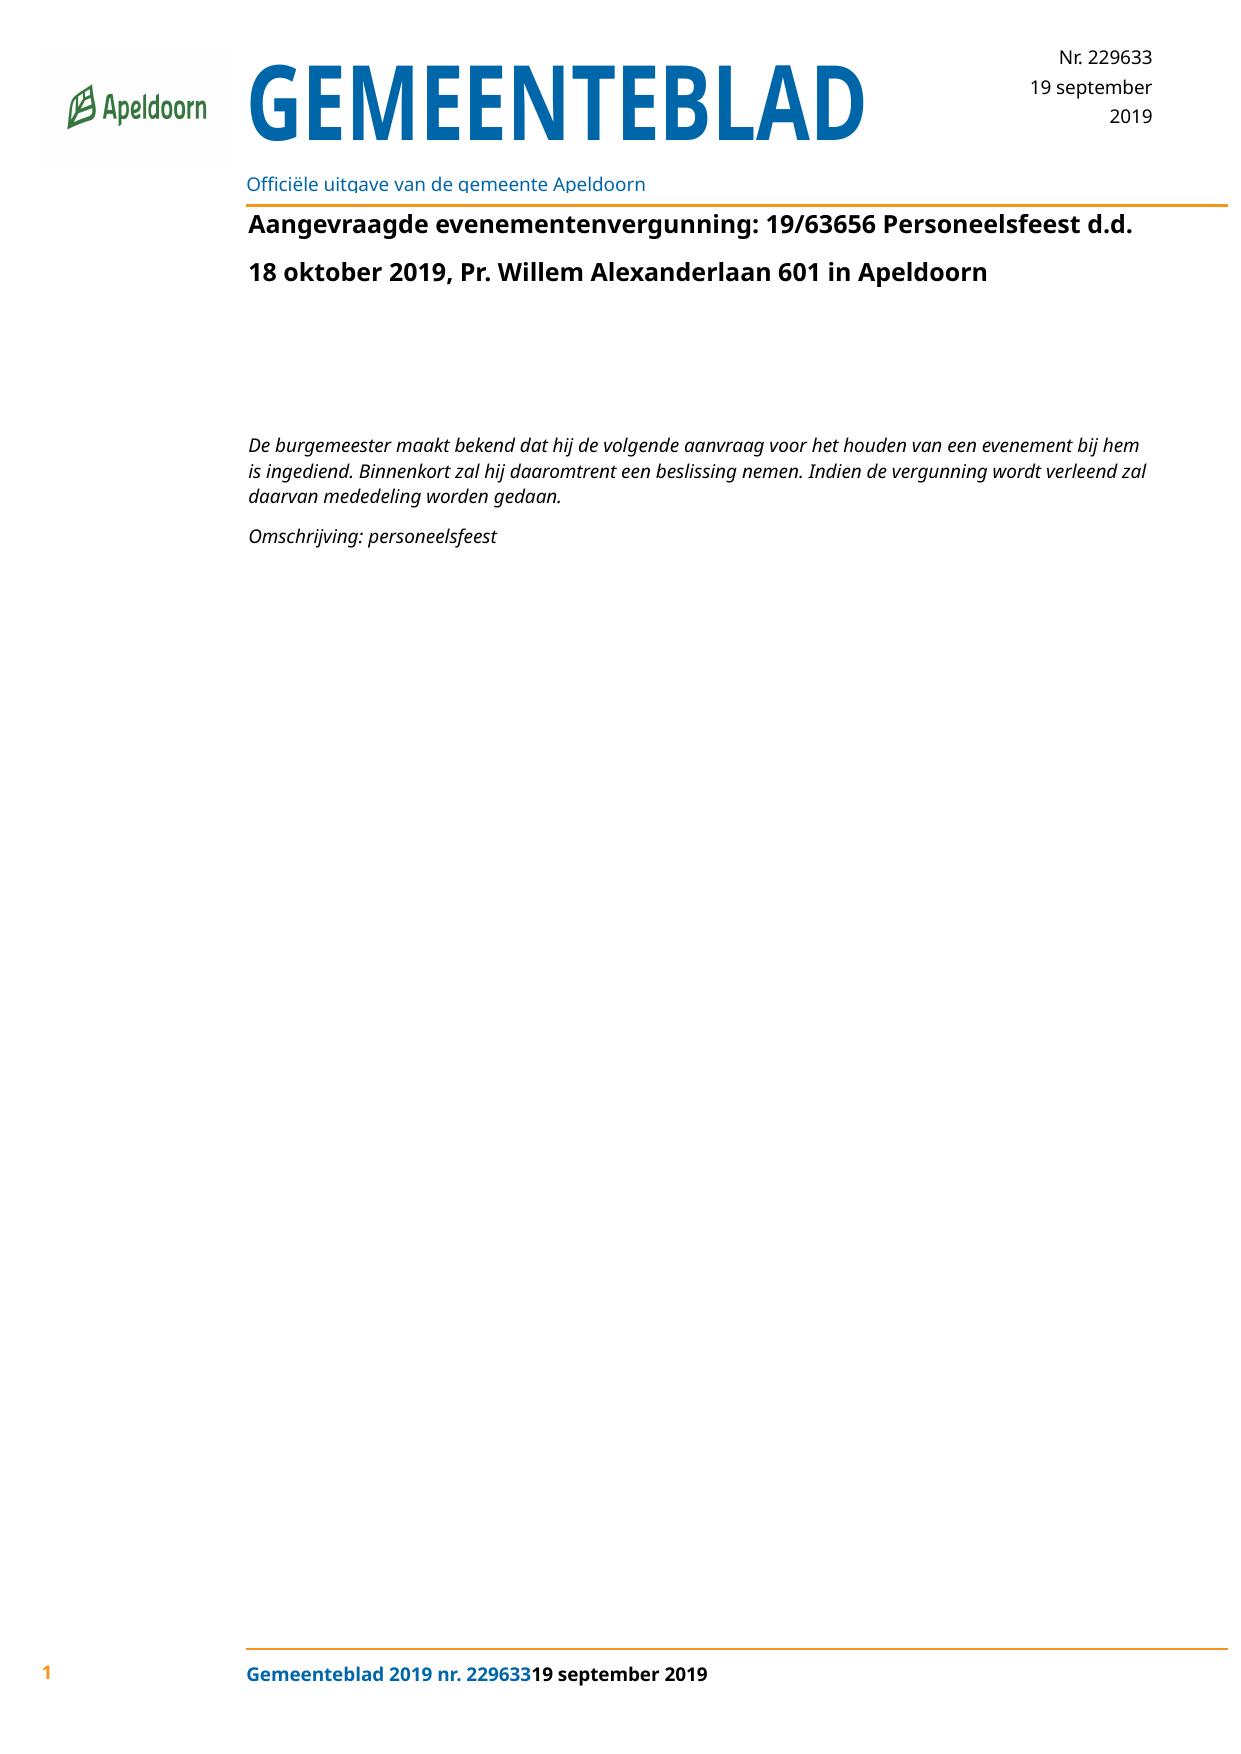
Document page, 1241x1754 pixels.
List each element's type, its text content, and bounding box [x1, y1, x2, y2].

picture [41, 47, 231, 172]
text De burgemeester maakt bekend dat hij de volgende aanvraag voor het houden van een evenement bij hem is ingediend. Binnenkort zal hij daaromtrent een beslissing nemen. Indien de vergunning wordt verleend zal daarvan mededeling worden gedaan. [248, 432, 1152, 509]
text Aangevraagde evenementenvergunning: 19/63656 Personeelsfeest d.d. 18 oktober 2019, Pr. Willem Alexanderlaan 601 in Apeldoorn [248, 207, 1152, 288]
text Omschrijving: personeelsfeest [248, 523, 1152, 549]
